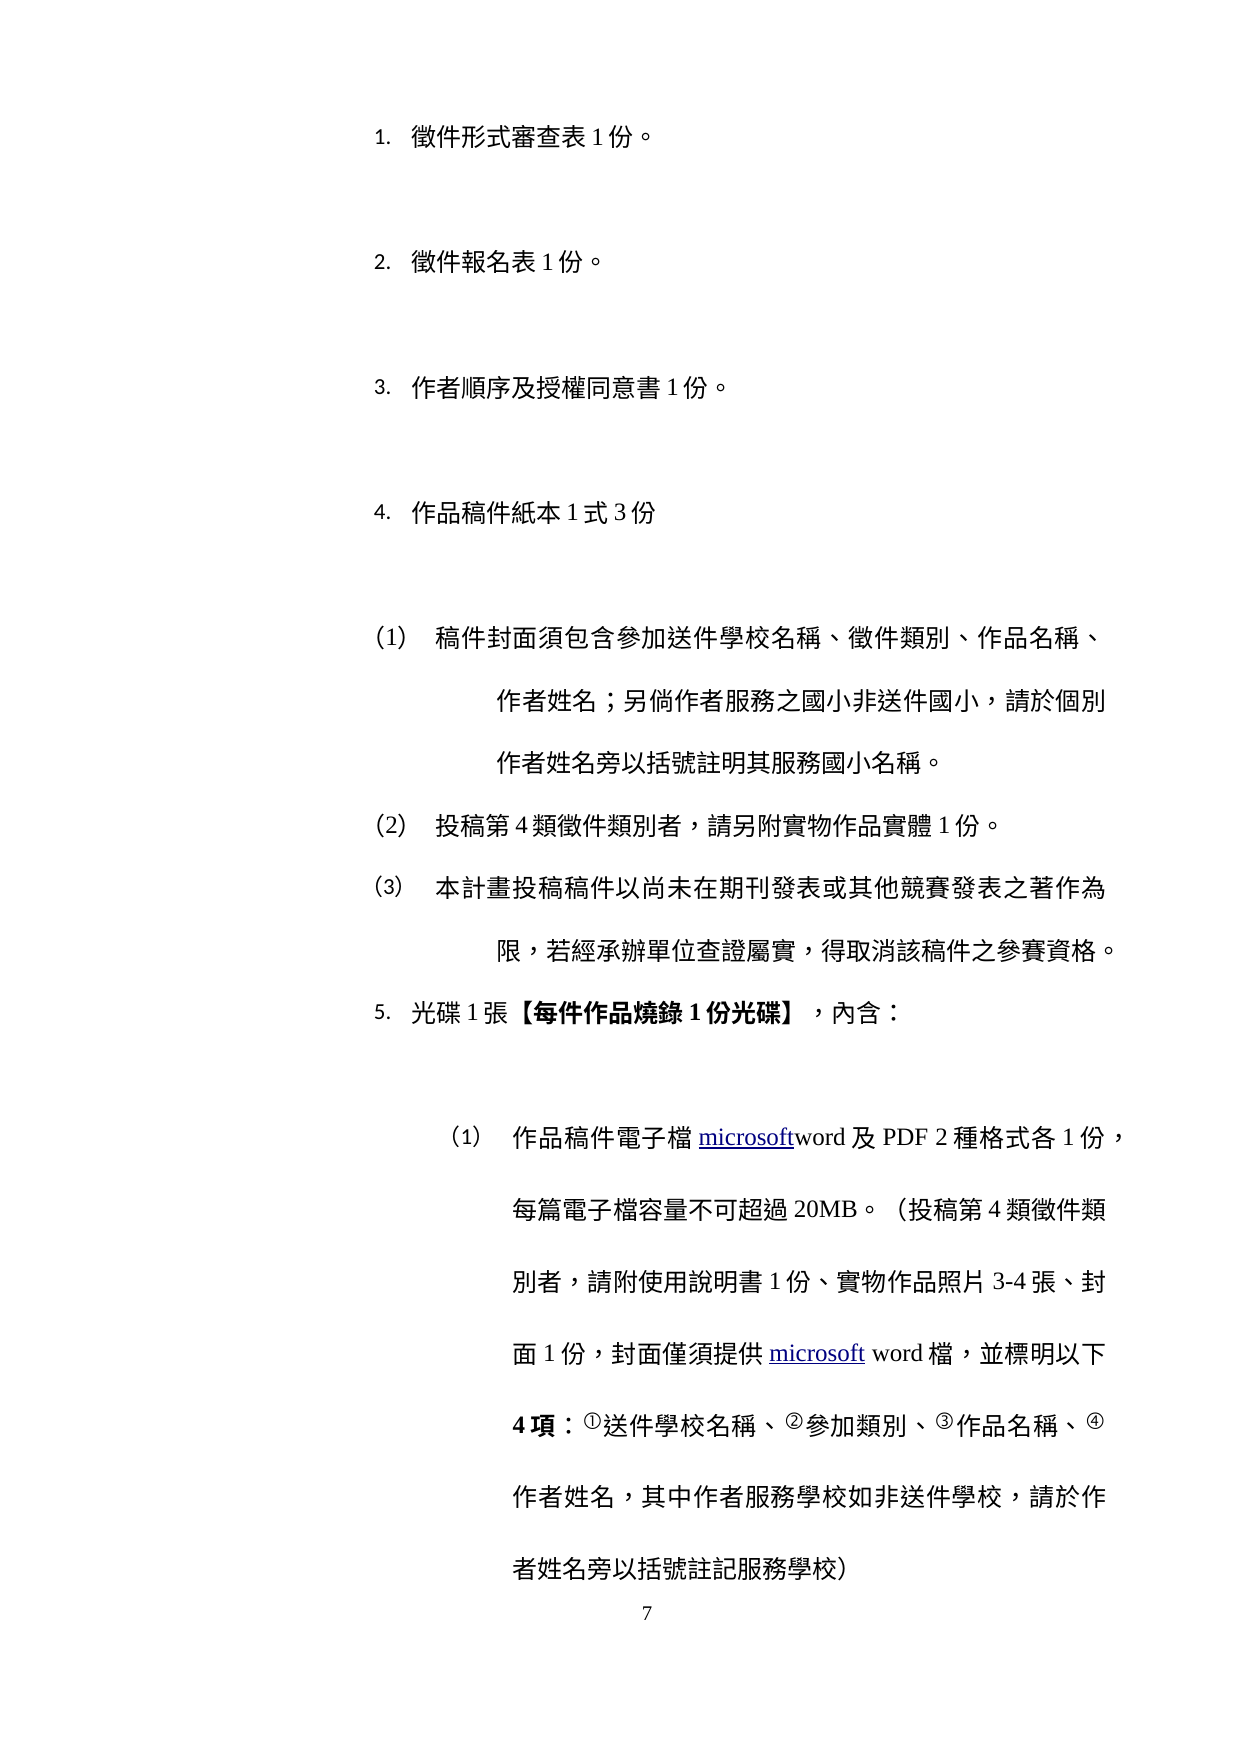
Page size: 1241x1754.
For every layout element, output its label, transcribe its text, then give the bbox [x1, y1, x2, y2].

list 作品稿件紙本1式3份 [374, 470, 1106, 532]
list 作品稿件電子檔microsoftword及PDF 2種格式各1份，每篇電子檔容量不可超過20MB。（投稿第4類徵件類別者，請附使用說明書1份、實物作品照片3-4張、封面1份，封面僅須提供microsoft word檔，並標明以下4項：送件學校名稱、參加類別、作品名稱、作者姓名，其中作者服務學校如非送件學校，請於作者姓名旁以括號註記服務學校） [437, 1095, 1106, 1589]
list 徵件形式審查表1份。 [374, 95, 1106, 157]
list 作者順序及授權同意書1份。 [374, 345, 1106, 407]
list 本計畫投稿稿件以尚未在期刊發表或其他競賽發表之著作為限，若經承辦單位查證屬實，得取消該稿件之參賽資格。 [360, 845, 1106, 970]
list 投稿第4類徵件類別者，請另附實物作品實體1份。 [360, 782, 1106, 845]
list 徵件報名表1份。 [374, 220, 1106, 282]
list 稿件封面須包含參加送件學校名稱、徵件類別、作品名稱、作者姓名；另倘作者服務之國小非送件國小，請於個別作者姓名旁以括號註明其服務國小名稱。 [360, 595, 1106, 782]
list 光碟1張【每件作品燒錄1份光碟】，內含： [374, 970, 1106, 1032]
